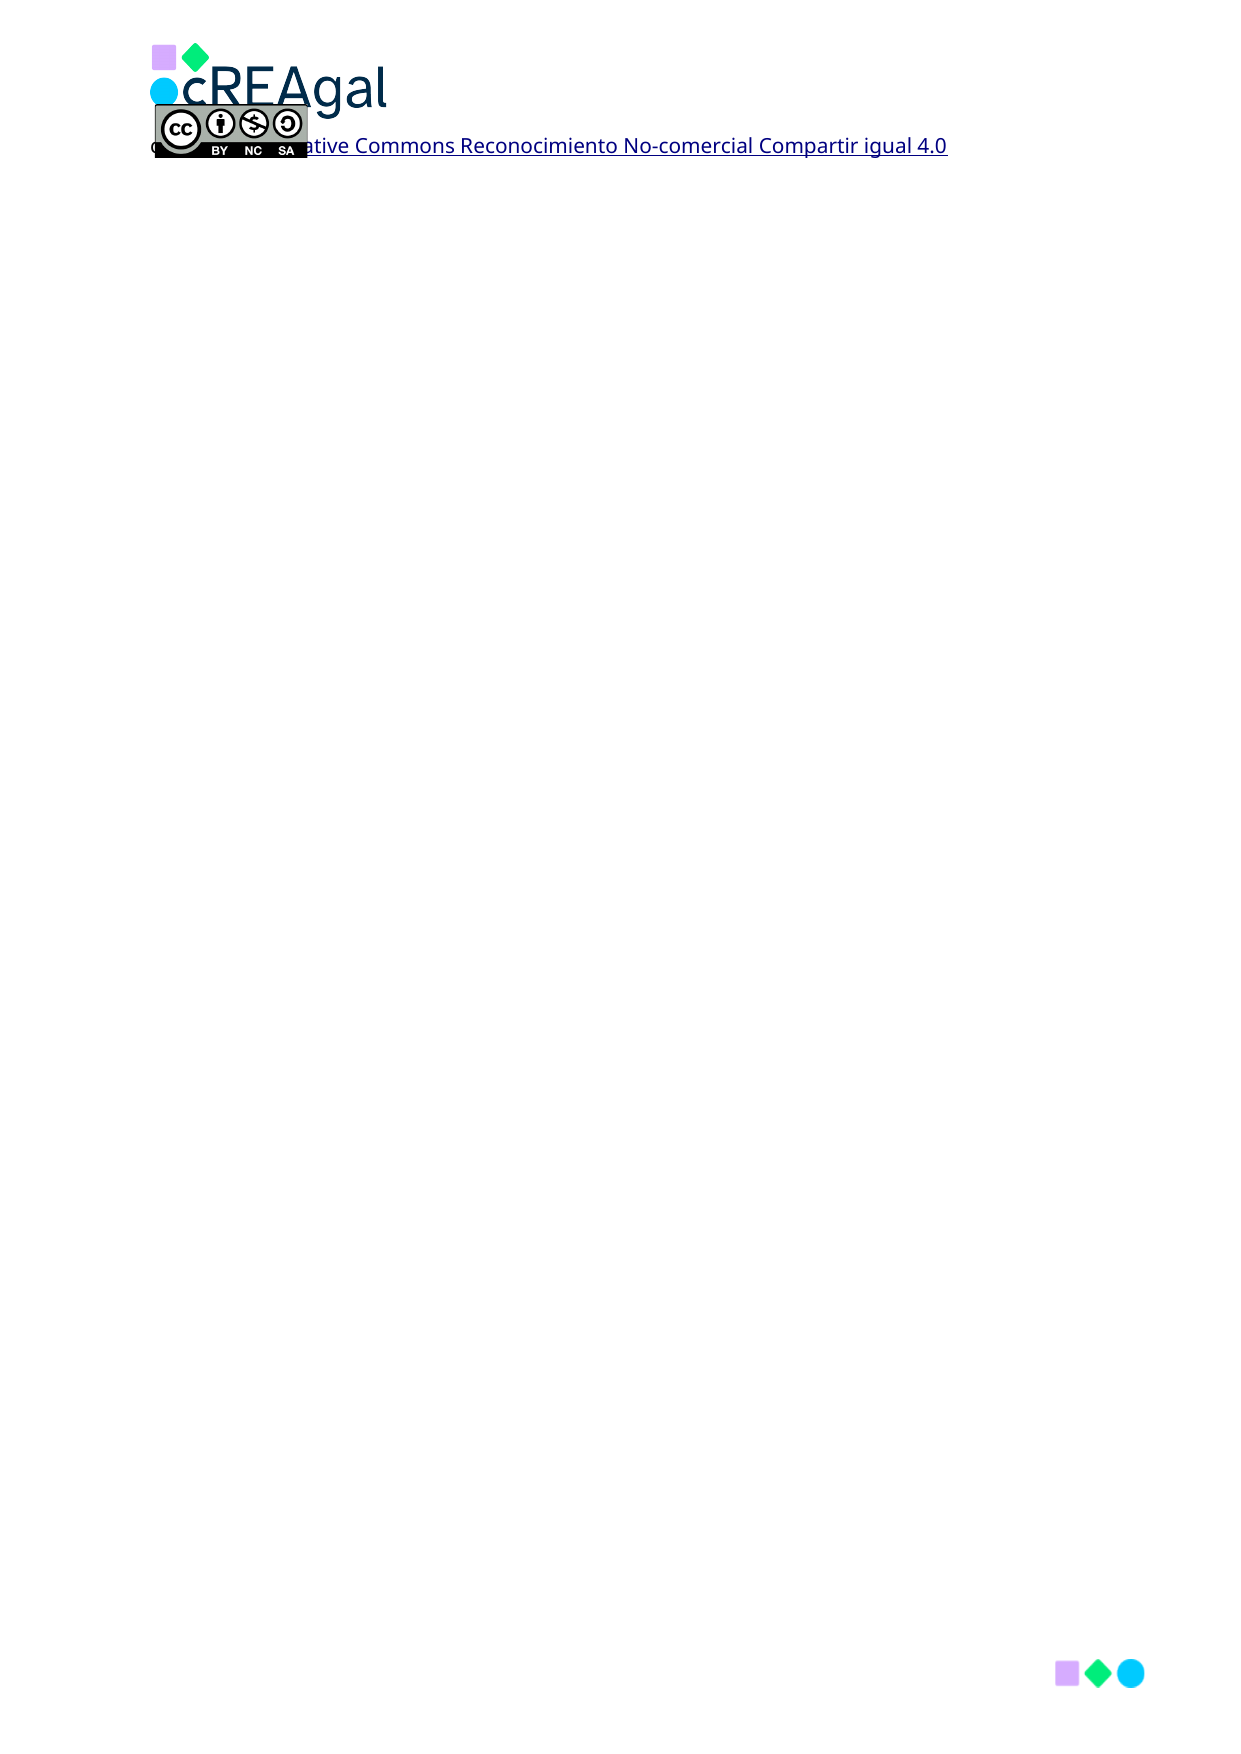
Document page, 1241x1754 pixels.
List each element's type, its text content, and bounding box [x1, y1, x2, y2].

picture [150, 43, 387, 158]
text con Licenza Creative Commons Reconocimiento No-comercial Compartir igual 4.0 [150, 131, 1090, 159]
picture [1135, 1659, 1145, 1670]
picture [1055, 1659, 1128, 1688]
picture [1134, 1676, 1145, 1688]
